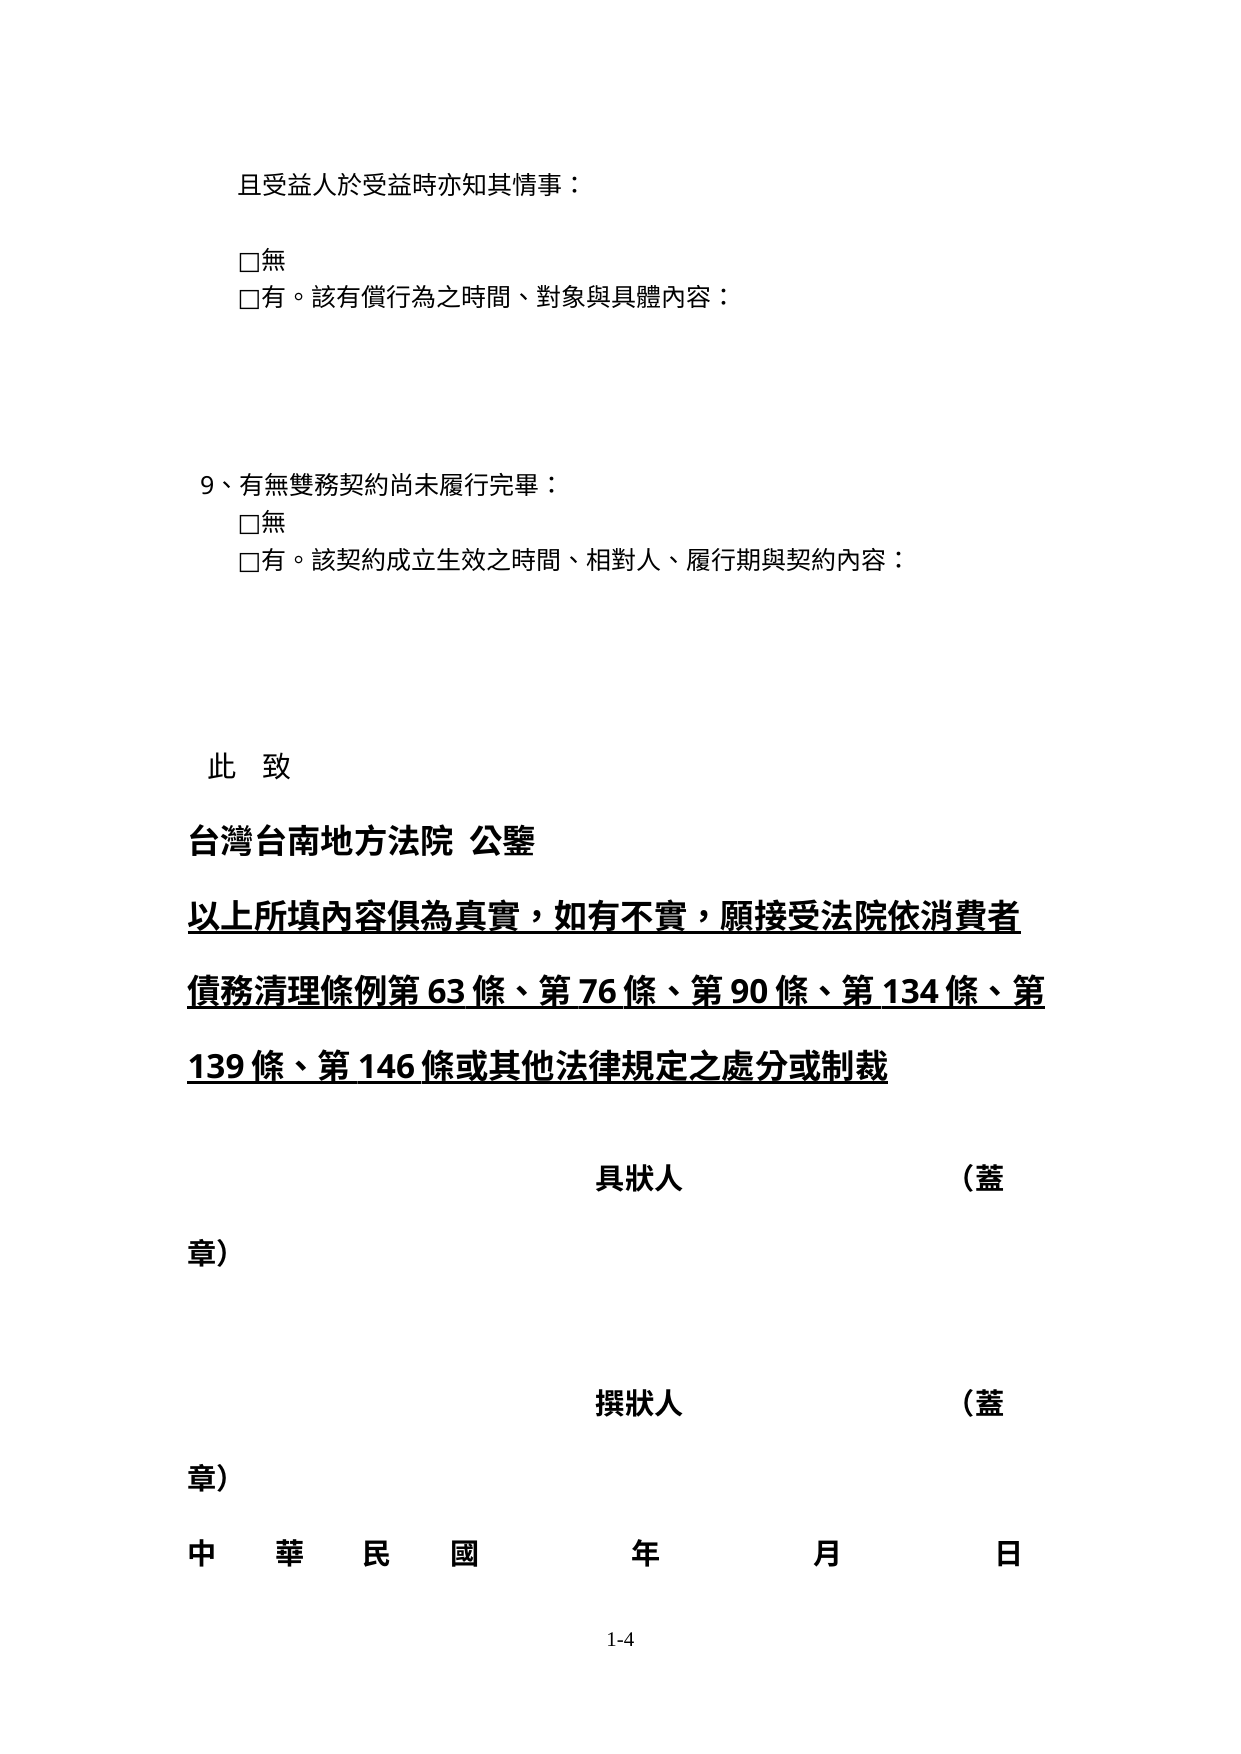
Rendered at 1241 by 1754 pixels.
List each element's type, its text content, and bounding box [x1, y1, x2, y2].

text 此 致 [168, 727, 1053, 802]
text 以上所填內容俱為真實，如有不實，願接受法院依消費者債務清理條例第63條、第76條、第90條、第134條、第139條、第146條或其他法律規定之處分或制裁 [187, 877, 1053, 1102]
text 台灣台南地方法院 公鑒 [187, 802, 1053, 877]
text 中 華 民 國 年 月 日 [187, 1514, 1053, 1589]
text □有。該有償行為之時間、對象與具體內容： [187, 277, 1053, 314]
text □無 [187, 502, 1053, 539]
text 具狀人 （蓋章） [187, 1139, 1053, 1289]
text 9、有無雙務契約尚未履行完畢： [187, 464, 1053, 502]
text 且受益人於受益時亦知其情事： [200, 164, 1053, 202]
text □無 [187, 239, 1053, 277]
text □有。該契約成立生效之時間、相對人、履行期與契約內容： [187, 539, 1053, 577]
text 撰狀人 （蓋章） [187, 1364, 1053, 1514]
